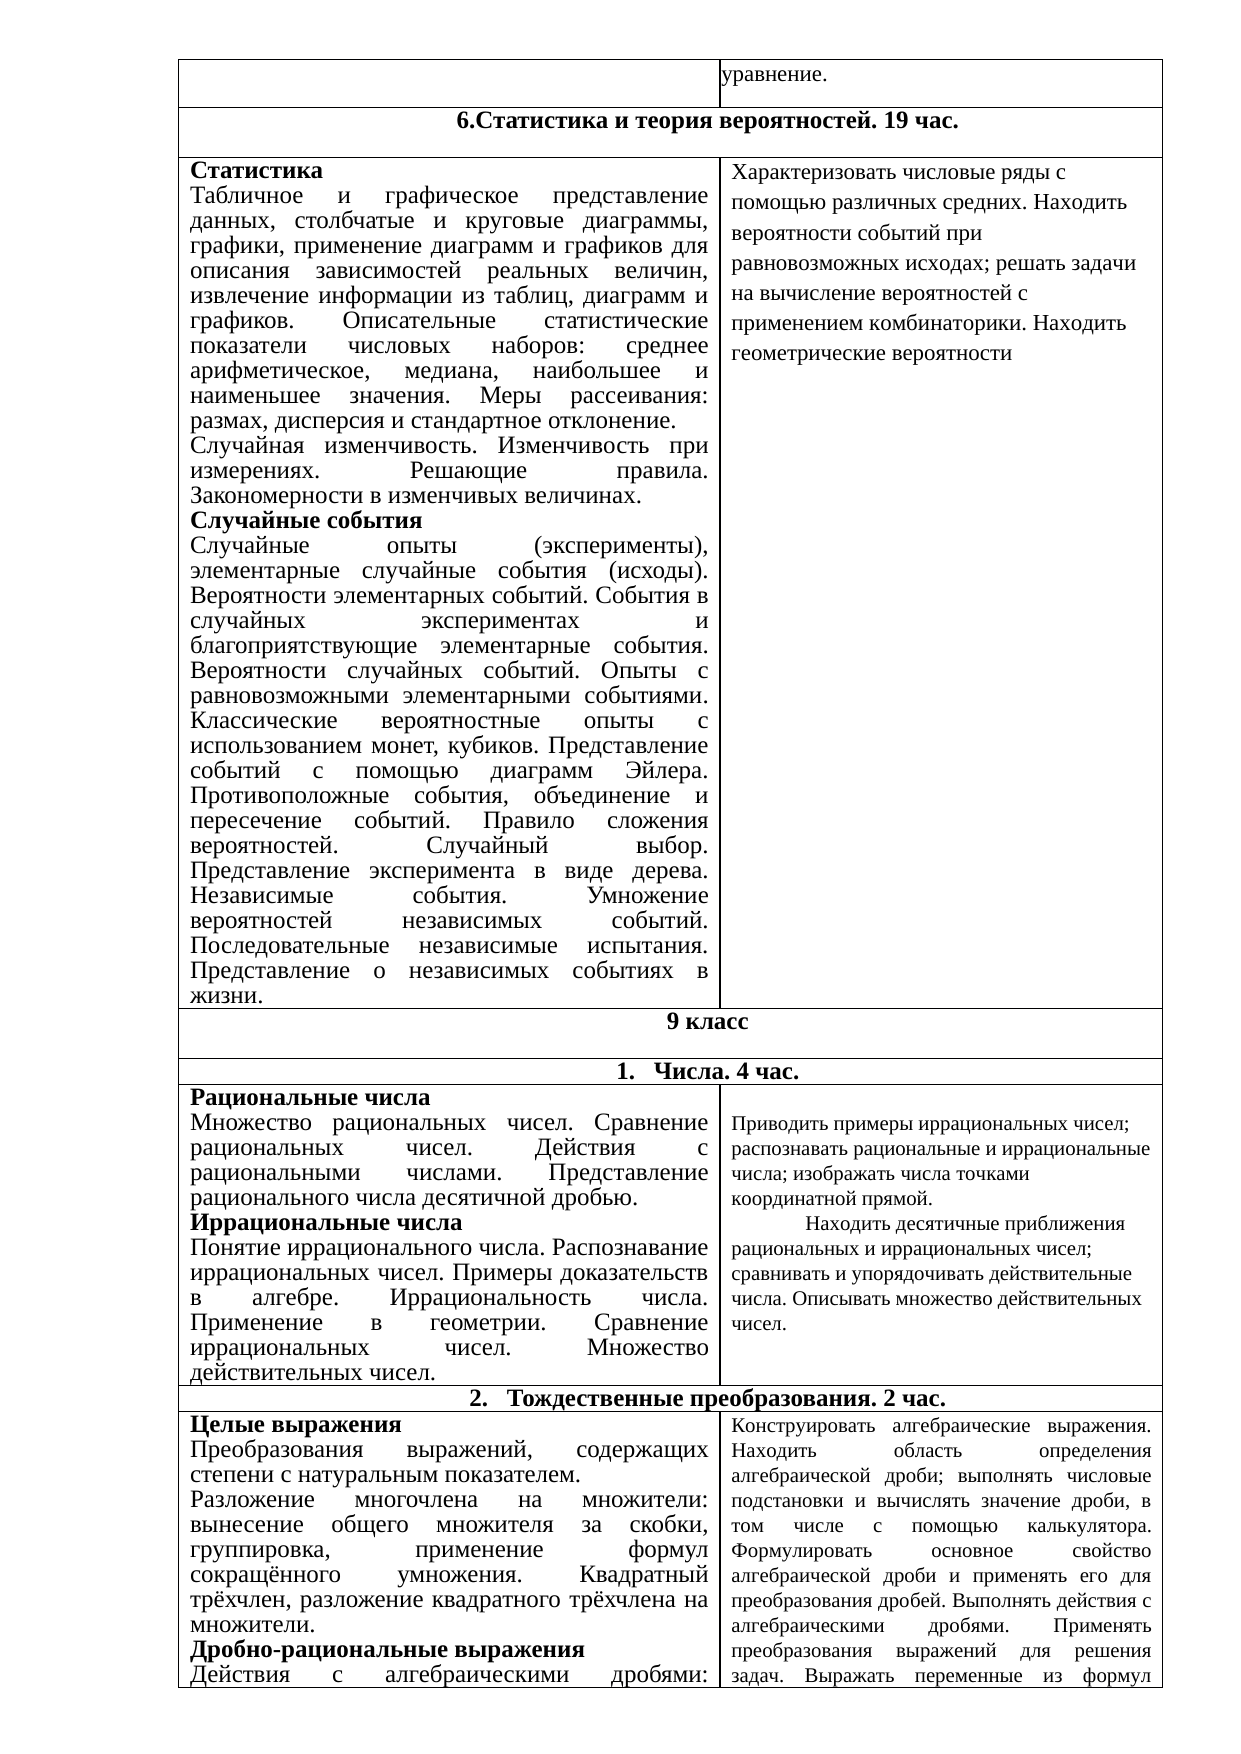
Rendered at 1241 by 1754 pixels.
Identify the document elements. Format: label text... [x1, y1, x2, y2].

table_cell [1163, 1084, 1240, 1385]
table_cell [1163, 1385, 1240, 1411]
table_cell [1163, 107, 1240, 157]
table_cell 9 класс [179, 1009, 1162, 1058]
table_cell Числа. 4 час. [179, 1059, 263, 1084]
table_cell Тождественные преобразования. 2 час. [179, 1386, 1162, 1411]
table_cell [1163, 1411, 1240, 1687]
table_cell [1163, 157, 1240, 1008]
table_cell Характеризовать числовые ряды с помощью раз­личных средних. Находить вероятности событий при равновозможных исходах; решать задачи на вычисление вероятностей с применением комби­наторики. Находить геометрические вероятности [721, 158, 1162, 1008]
table_cell Рациональные числа Множество рациональных чисел. Сравнение рациональных чисел. Действия с рациональными числами. Представление рационального числа десятичной дробью. Иррациональные числа Понятие иррационального числа. Распознавание иррациональных чисел. Примеры доказательств в алгебре. Иррациональность числа. Применение в геометрии. Сравнение иррациональных чисел. Множество действительных чисел. [179, 1085, 719, 1385]
table_cell Конструировать алгебраические выражения. На­ходить область определения алгебраической дро­би; выполнять числовые подстановки и вычислять значение дроби, в том числе с помощью калькуля­тора. Формулировать основное свойство алгебраической дроби и применять его для преобразования дро­бей. Выполнять действия с алгебраическими дро­бями. Применять преобразования выражений для решения задач. Выражать переменные из формул [721, 1412, 1162, 1687]
table_cell Целые выражения Преобразования выражений, содержащих степени с натуральным показателем. Разложение многочлена на множители: вынесение общего множителя за скобки, группировка, применение формул сокращённого умножения. Квадратный трёхчлен, разложение квадратного трёхчлена на множители. Дробно-рациональные выражения Действия с алгебраическими дробями: [179, 1412, 719, 1687]
table_cell [1163, 1008, 1240, 1058]
table_cell [179, 60, 719, 107]
table_cell уравнение. [721, 60, 1162, 107]
table_cell Приводить примеры иррациональных чисел; рас­познавать рациональные и иррациональные чис­ла; изображать числа точками координатной пря­мой. Находить десятичные приближения рациональных и иррациональных чисел; сравнивать и упорядочи­вать действительные числа. Описывать множество действительных чисел. [721, 1085, 1162, 1385]
table_cell 6.Статистика и теория вероятностей. 19 час. [179, 108, 1162, 157]
table_cell [1163, 59, 1240, 107]
table_cell Статистика Табличное и графическое представление данных, столбчатые и круговые диаграммы, графики, применение диаграмм и графиков для описания зависимостей реальных величин, извлечение информации из таблиц, диаграмм и графиков. Описательные статистические показатели числовых наборов: среднее арифметическое, медиана, наибольшее и наименьшее значения. Меры рассеивания: размах, дисперсия и стандартное отклонение. Случайная изменчивость. Изменчивость при измерениях. Решающие правила. Закономерности в изменчивых величинах. Случайные события Случайные опыты (эксперименты), элементарные случайные события (исходы). Вероятности элементарных событий. События в случайных экспериментах и благоприятствующие элементарные события. Вероятности случайных событий. Опыты с равновозможными элементарными событиями. Классические вероятностные опыты с использованием монет, кубиков. Представление событий с помощью диаграмм Эйлера. Противоположные события, объединение и пересечение событий. Правило сложения вероятностей. Случайный выбор. Представление эксперимента в виде дерева. Независимые события. Умножение вероятностей независимых событий. Последовательные независимые испытания. Представление о независимых событиях в жизни. [179, 158, 719, 1008]
